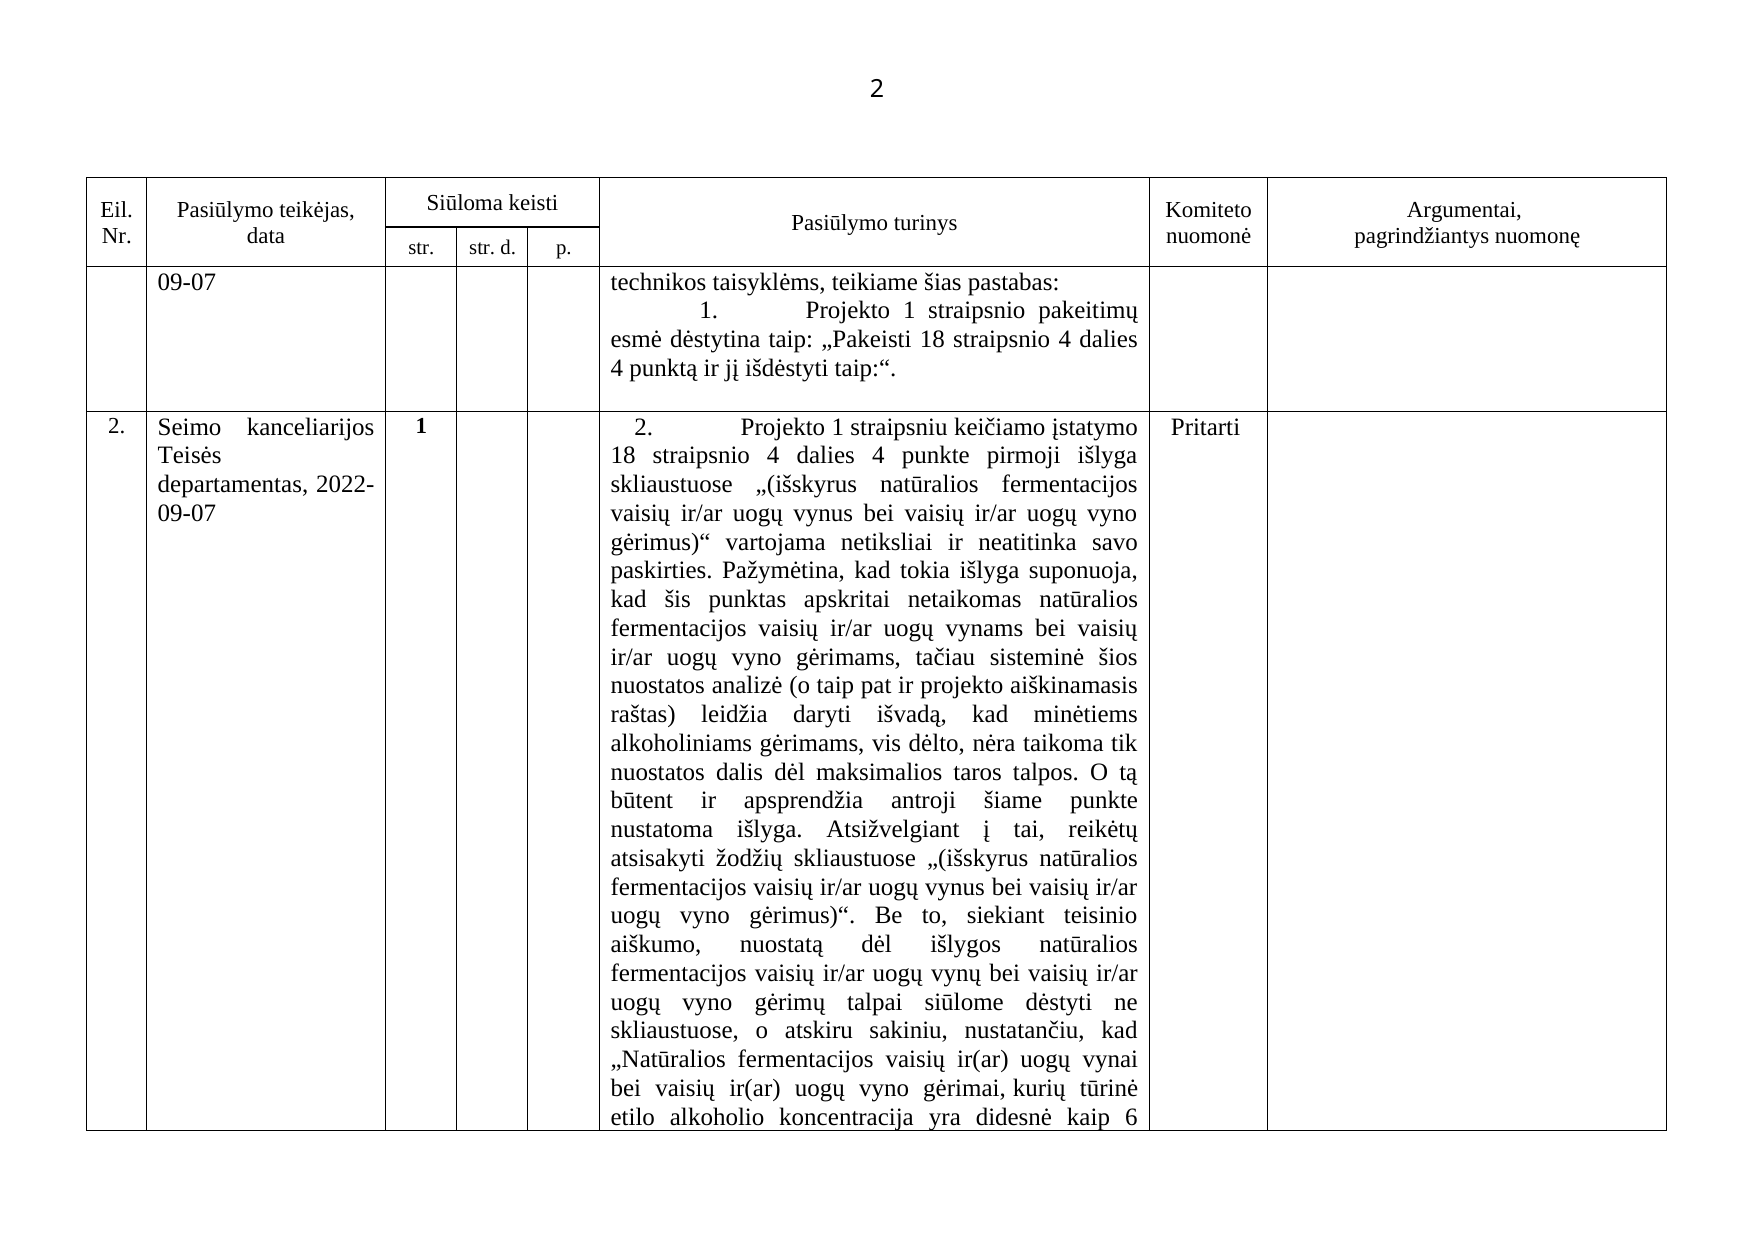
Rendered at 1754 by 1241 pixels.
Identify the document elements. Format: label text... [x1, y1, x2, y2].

table_cell Pritarti [1150, 412, 1267, 1130]
table_cell [528, 267, 599, 411]
table_cell [457, 267, 527, 411]
table_cell technikos taisyklėms, teikiame šias pastabas: 1. Projekto 1 straipsnio pakeitimų esmė dėstytina taip: „Pakeisti 18 straipsnio 4 dalies 4 punktą ir jį išdėstyti taip:“. [600, 267, 1149, 411]
table_cell [457, 412, 527, 1130]
table_cell str. d. [457, 228, 527, 266]
table_cell [1268, 267, 1666, 411]
table_header Eil. Nr. [87, 178, 146, 266]
table_cell [87, 267, 146, 411]
table_cell 2. Projekto 1 straipsniu keičiamo įstatymo 18 straipsnio 4 dalies 4 punkte pirmoji išlyga skliaustuose „(išskyrus natūralios fermentacijos vaisių ir/ar uogų vynus bei vaisių ir/ar uogų vyno gėrimus)“ vartojama netiksliai ir neatitinka savo paskirties. Pažymėtina, kad tokia išlyga suponuoja, kad šis punktas apskritai netaikomas natūralios fermentacijos vaisių ir/ar uogų vynams bei vaisių ir/ar uogų vyno gėrimams, tačiau sisteminė šios nuostatos analizė (o taip pat ir projekto aiškinamasis raštas) leidžia daryti išvadą, kad minėtiems alkoholiniams gėrimams, vis dėlto, nėra taikoma tik nuostatos dalis dėl maksimalios taros talpos. O tą būtent ir apsprendžia antroji šiame punkte nustatoma išlyga. Atsižvelgiant į tai, reikėtų atsisakyti žodžių skliaustuose „(išskyrus natūralios fermentacijos vaisių ir/ar uogų vynus bei vaisių ir/ar uogų vyno gėrimus)“. Be to, siekiant teisinio aiškumo, nuostatą dėl išlygos natūralios fermentacijos vaisių ir/ar uogų vynų bei vaisių ir/ar uogų vyno gėrimų talpai siūlome dėstyti ne skliaustuose, o atskiru sakiniu, nustatančiu, kad „Natūralios fermentacijos vaisių ir(ar) uogų vynai bei vaisių ir(ar) uogų vyno gėrimai, kurių tūrinė etilo alkoholio koncentracija yra didesnė kaip 6 [600, 412, 1149, 1130]
table_cell [386, 267, 456, 411]
table_cell p. [528, 228, 599, 266]
table_cell [1150, 267, 1267, 411]
table_header Pasiūlymo turinys [600, 178, 1149, 266]
table_cell 09-07 [147, 267, 385, 411]
table_cell str. [386, 228, 456, 266]
table_cell 2. [87, 412, 146, 1130]
table_cell Seimo kanceliarijos Teisės departamentas, 2022-09-07 [147, 412, 385, 1130]
table_cell [1268, 412, 1666, 1130]
table_header Pasiūlymo teikėjas, data [147, 178, 385, 266]
table_header Komiteto nuomonė [1150, 178, 1267, 266]
table_cell 1 [386, 412, 456, 1130]
table_header Siūloma keisti [386, 178, 599, 226]
table_cell [528, 412, 599, 1130]
table_header Argumentai, pagrindžiantys nuomonę [1268, 178, 1666, 266]
